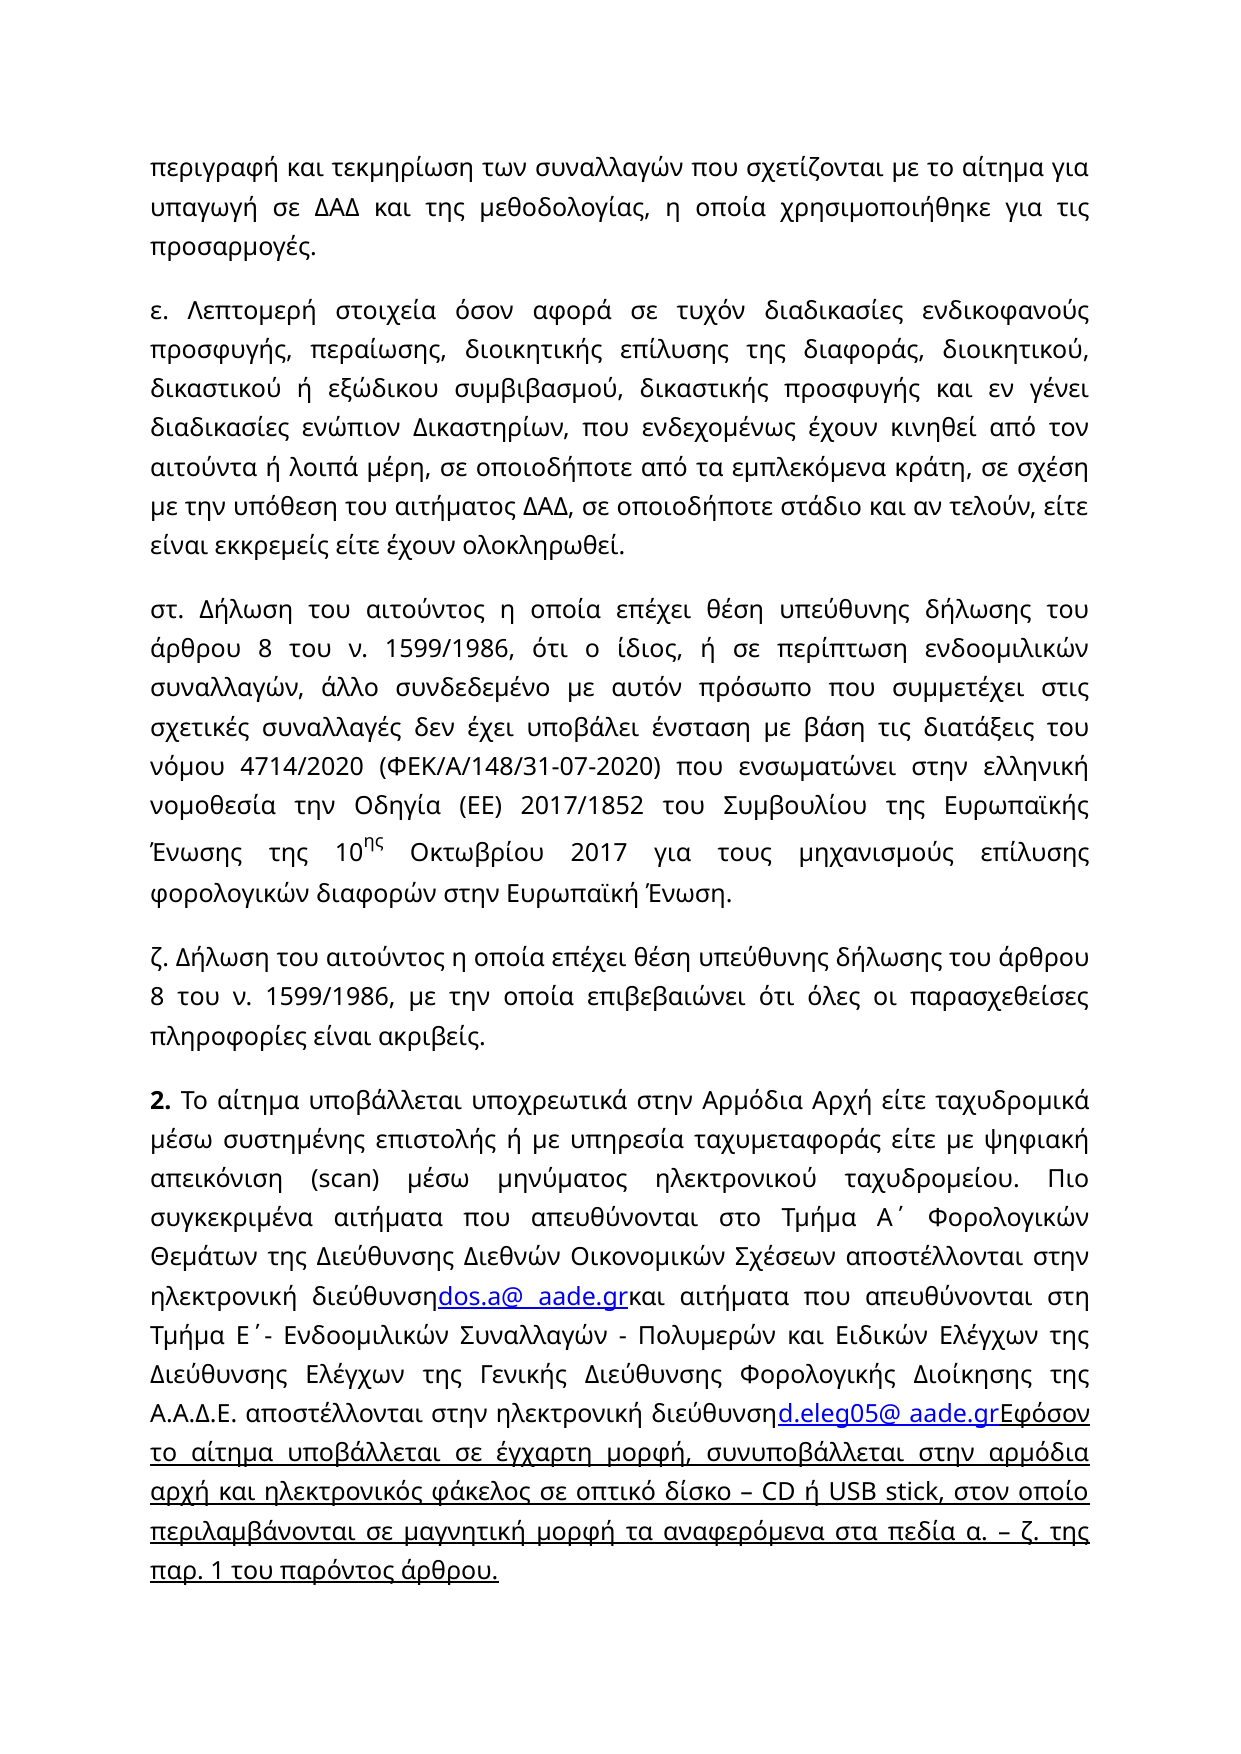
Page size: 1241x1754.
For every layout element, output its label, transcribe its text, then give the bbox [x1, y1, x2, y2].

text αρχή και ηλεκτρονικός φάκελος σε οπτικό δίσκο – CD ή USB stick, στον οποίο [150, 1466, 1090, 1503]
text ζ. Δήλωση του αιτούντος η οποία επέχει θέση υπεύθυνης δήλωσης του άρθρου 8 του ν. 1599/1986, με την οποία επιβεβαιώνει ότι όλες οι παρασχεθείσες πληροφορίες είναι ακριβείς. [150, 940, 1090, 1052]
text στ. Δήλωση του αιτούντος η οποία επέχει θέση υπεύθυνης δήλωσης του άρθρου 8 του ν. 1599/1986, ότι ο ίδιος, ή σε περίπτωση ενδοομιλικών συναλλαγών, άλλο συνδεδεμένο με αυτόν πρόσωπο που συμμετέχει στις σχετικές συναλλαγές δεν έχει υποβάλει ένσταση με βάση τις διατάξεις του νόμου 4714/2020 (ΦΕΚ/Α/148/31-07-2020) που ενσωματώνει στην ελληνική νομοθεσία την Οδηγία (ΕΕ) 2017/1852 του Συμβουλίου της Ευρωπαϊκής Ένωσης της 10ης Οκτωβρίου 2017 για τους μηχανισμούς επίλυσης φορολογικών διαφορών στην Ευρωπαϊκή Ένωση. [150, 592, 1090, 910]
text περιλαμβάνονται σε μαγνητική μορφή τα αναφερόμενα στα πεδία α. – ζ. της [150, 1505, 1090, 1542]
text παρ. 1 του παρόντος άρθρου. [150, 1544, 1090, 1586]
text περιγραφή και τεκμηρίωση των συναλλαγών που σχετίζονται με το αίτημα για υπαγωγή σε ΔΑΔ και της μεθοδολογίας, η οποία χρησιμοποιήθηκε για τις προσαρμογές. [150, 150, 1090, 262]
text ε. Λεπτομερή στοιχεία όσον αφορά σε τυχόν διαδικασίες ενδικοφανούς προσφυγής, περαίωσης, διοικητικής επίλυσης της διαφοράς, διοικητικού, δικαστικού ή εξώδικου συμβιβασμού, δικαστικής προσφυγής και εν γένει διαδικασίες ενώπιον Δικαστηρίων, που ενδεχομένως έχουν κινηθεί από τον αιτούντα ή λοιπά μέρη, σε οποιοδήποτε από τα εμπλεκόμενα κράτη, σε σχέση με την υπόθεση του αιτήματος ΔΑΔ, σε οποιοδήποτε στάδιο και αν τελούν, είτε είναι εκκρεμείς είτε έχουν ολοκληρωθεί. [150, 292, 1090, 562]
text 2. Το αίτημα υποβάλλεται υποχρεωτικά στην Αρμόδια Αρχή είτε ταχυδρομικά μέσω συστημένης επιστολής ή με υπηρεσία ταχυμεταφοράς είτε με ψηφιακή απεικόνιση (scan) μέσω μηνύματος ηλεκτρονικού ταχυδρομείου. Πιο συγκεκριμένα αιτήματα που απευθύνονται στο Τμήμα Α΄ Φορολογικών Θεμάτων της Διεύθυνσης Διεθνών Οικονομικών Σχέσεων αποστέλλονται στην ηλεκτρονική διεύθυνσηdos.a@ aade.grκαι αιτήματα που απευθύνονται στη Τμήμα Ε΄- Ενδοομιλικών Συναλλαγών - Πολυμερών και Ειδικών Ελέγχων της Διεύθυνσης Ελέγχων της Γενικής Διεύθυνσης Φορολογικής Διοίκησης της Α.Α.Δ.Ε. αποστέλλονται στην ηλεκτρονική διεύθυνσηd.eleg05@ aade.grΕφόσον το αίτημα υποβάλλεται σε έγχαρτη μορφή, συνυποβάλλεται στην αρμόδια [150, 1082, 1090, 1464]
